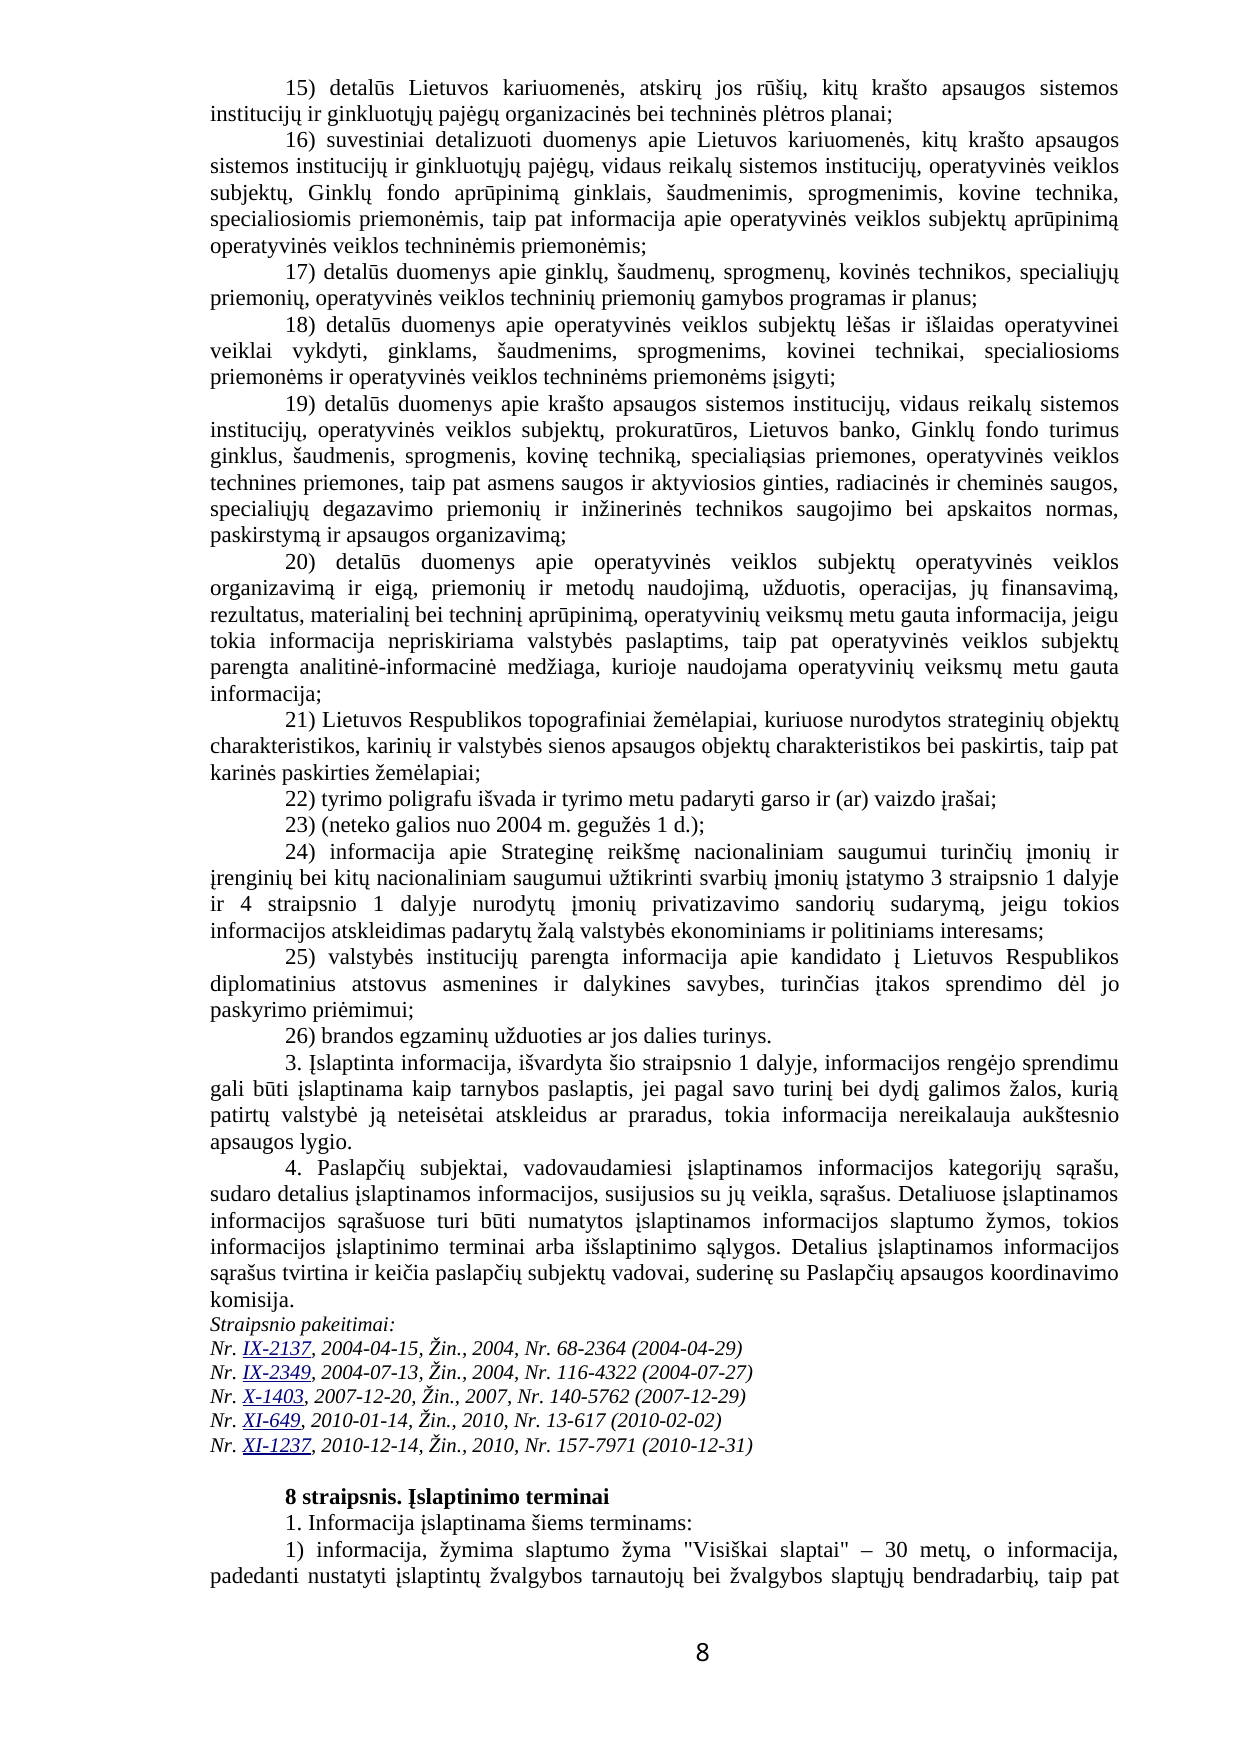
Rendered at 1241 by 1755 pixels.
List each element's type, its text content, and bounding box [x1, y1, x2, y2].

text 19) detalūs duomenys apie krašto apsaugos sistemos institucijų, vidaus reikalų sistemos institucijų, operatyvinės veiklos subjektų, prokuratūros, Lietuvos banko, Ginklų fondo turimus ginklus, šaudmenis, sprogmenis, kovinę techniką, specialiąsias priemones, operatyvinės veiklos technines priemones, taip pat asmens saugos ir aktyviosios ginties, radiacinės ir cheminės saugos, specialiųjų degazavimo priemonių ir inžinerinės technikos saugojimo bei apskaitos normas, paskirstymą ir apsaugos organizavimą; [210, 390, 1120, 548]
text Nr. IX-2349, 2004-07-13, Žin., 2004, Nr. 116-4322 (2004-07-27) [210, 1360, 1120, 1384]
text 1. Informacija įslaptinama šiems terminams: [210, 1509, 1120, 1536]
text 3. Įslaptinta informacija, išvardyta šio straipsnio 1 dalyje, informacijos rengėjo sprendimu gali būti įslaptinama kaip tarnybos paslaptis, jei pagal savo turinį bei dydį galimos žalos, kurią patirtų valstybė ją neteisėtai atskleidus ar praradus, tokia informacija nereikalauja aukštesnio apsaugos lygio. [210, 1049, 1120, 1154]
text Straipsnio pakeitimai: [210, 1312, 1120, 1336]
text Nr. XI-649, 2010-01-14, Žin., 2010, Nr. 13-617 (2010-02-02) [210, 1408, 1120, 1432]
text 8 straipsnis. Įslaptinimo terminai [210, 1483, 1120, 1509]
text 15) detalūs Lietuvos kariuomenės, atskirų jos rūšių, kitų krašto apsaugos sistemos institucijų ir ginkluotųjų pajėgų organizacinės bei techninės plėtros planai; [210, 73, 1120, 126]
text 18) detalūs duomenys apie operatyvinės veiklos subjektų lėšas ir išlaidas operatyvinei veiklai vykdyti, ginklams, šaudmenims, sprogmenims, kovinei technikai, specialiosioms priemonėms ir operatyvinės veiklos techninėms priemonėms įsigyti; [210, 311, 1120, 390]
text 26) brandos egzaminų užduoties ar jos dalies turinys. [210, 1022, 1120, 1049]
text 16) suvestiniai detalizuoti duomenys apie Lietuvos kariuomenės, kitų krašto apsaugos sistemos institucijų ir ginkluotųjų pajėgų, vidaus reikalų sistemos institucijų, operatyvinės veiklos subjektų, Ginklų fondo aprūpinimą ginklais, šaudmenimis, sprogmenimis, kovine technika, specialiosiomis priemonėmis, taip pat informacija apie operatyvinės veiklos subjektų aprūpinimą operatyvinės veiklos techninėmis priemonėmis; [210, 126, 1120, 258]
text 23) (neteko galios nuo 2004 m. gegužės 1 d.); [210, 811, 1120, 838]
text 1) informacija, žymima slaptumo žyma "Visiškai slaptai" – 30 metų, o informacija, padedanti nustatyti įslaptintų žvalgybos tarnautojų bei žvalgybos slaptųjų bendradarbių, taip pat [210, 1536, 1120, 1588]
text 21) Lietuvos Respublikos topografiniai žemėlapiai, kuriuose nurodytos strateginių objektų charakteristikos, karinių ir valstybės sienos apsaugos objektų charakteristikos bei paskirtis, taip pat karinės paskirties žemėlapiai; [210, 706, 1120, 785]
text Nr. IX-2137, 2004-04-15, Žin., 2004, Nr. 68-2364 (2004-04-29) [210, 1336, 1120, 1360]
text 20) detalūs duomenys apie operatyvinės veiklos subjektų operatyvinės veiklos organizavimą ir eigą, priemonių ir metodų naudojimą, užduotis, operacijas, jų finansavimą, rezultatus, materialinį bei techninį aprūpinimą, operatyvinių veiksmų metu gauta informacija, jeigu tokia informacija nepriskiriama valstybės paslaptims, taip pat operatyvinės veiklos subjektų parengta analitinė-informacinė medžiaga, kurioje naudojama operatyvinių veiksmų metu gauta informacija; [210, 548, 1120, 706]
text 25) valstybės institucijų parengta informacija apie kandidato į Lietuvos Respublikos diplomatinius atstovus asmenines ir dalykines savybes, turinčias įtakos sprendimo dėl jo paskyrimo priėmimui; [210, 943, 1120, 1022]
text 24) informacija apie Strateginę reikšmę nacionaliniam saugumui turinčių įmonių ir įrenginių bei kitų nacionaliniam saugumui užtikrinti svarbių įmonių įstatymo 3 straipsnio 1 dalyje ir 4 straipsnio 1 dalyje nurodytų įmonių privatizavimo sandorių sudarymą, jeigu tokios informacijos atskleidimas padarytų žalą valstybės ekonominiams ir politiniams interesams; [210, 838, 1120, 943]
text Nr. XI-1237, 2010-12-14, Žin., 2010, Nr. 157-7971 (2010-12-31) [210, 1432, 1120, 1457]
text 4. Paslapčių subjektai, vadovaudamiesi įslaptinamos informacijos kategorijų sąrašu, sudaro detalius įslaptinamos informacijos, susijusios su jų veikla, sąrašus. Detaliuose įslaptinamos informacijos sąrašuose turi būti numatytos įslaptinamos informacijos slaptumo žymos, tokios informacijos įslaptinimo terminai arba išslaptinimo sąlygos. Detalius įslaptinamos informacijos sąrašus tvirtina ir keičia paslapčių subjektų vadovai, suderinę su Paslapčių apsaugos koordinavimo komisija. [210, 1154, 1120, 1312]
text Nr. X-1403, 2007-12-20, Žin., 2007, Nr. 140-5762 (2007-12-29) [210, 1384, 1120, 1408]
text 22) tyrimo poligrafu išvada ir tyrimo metu padaryti garso ir (ar) vaizdo įrašai; [210, 785, 1120, 811]
text 17) detalūs duomenys apie ginklų, šaudmenų, sprogmenų, kovinės technikos, specialiųjų priemonių, operatyvinės veiklos techninių priemonių gamybos programas ir planus; [210, 258, 1120, 311]
